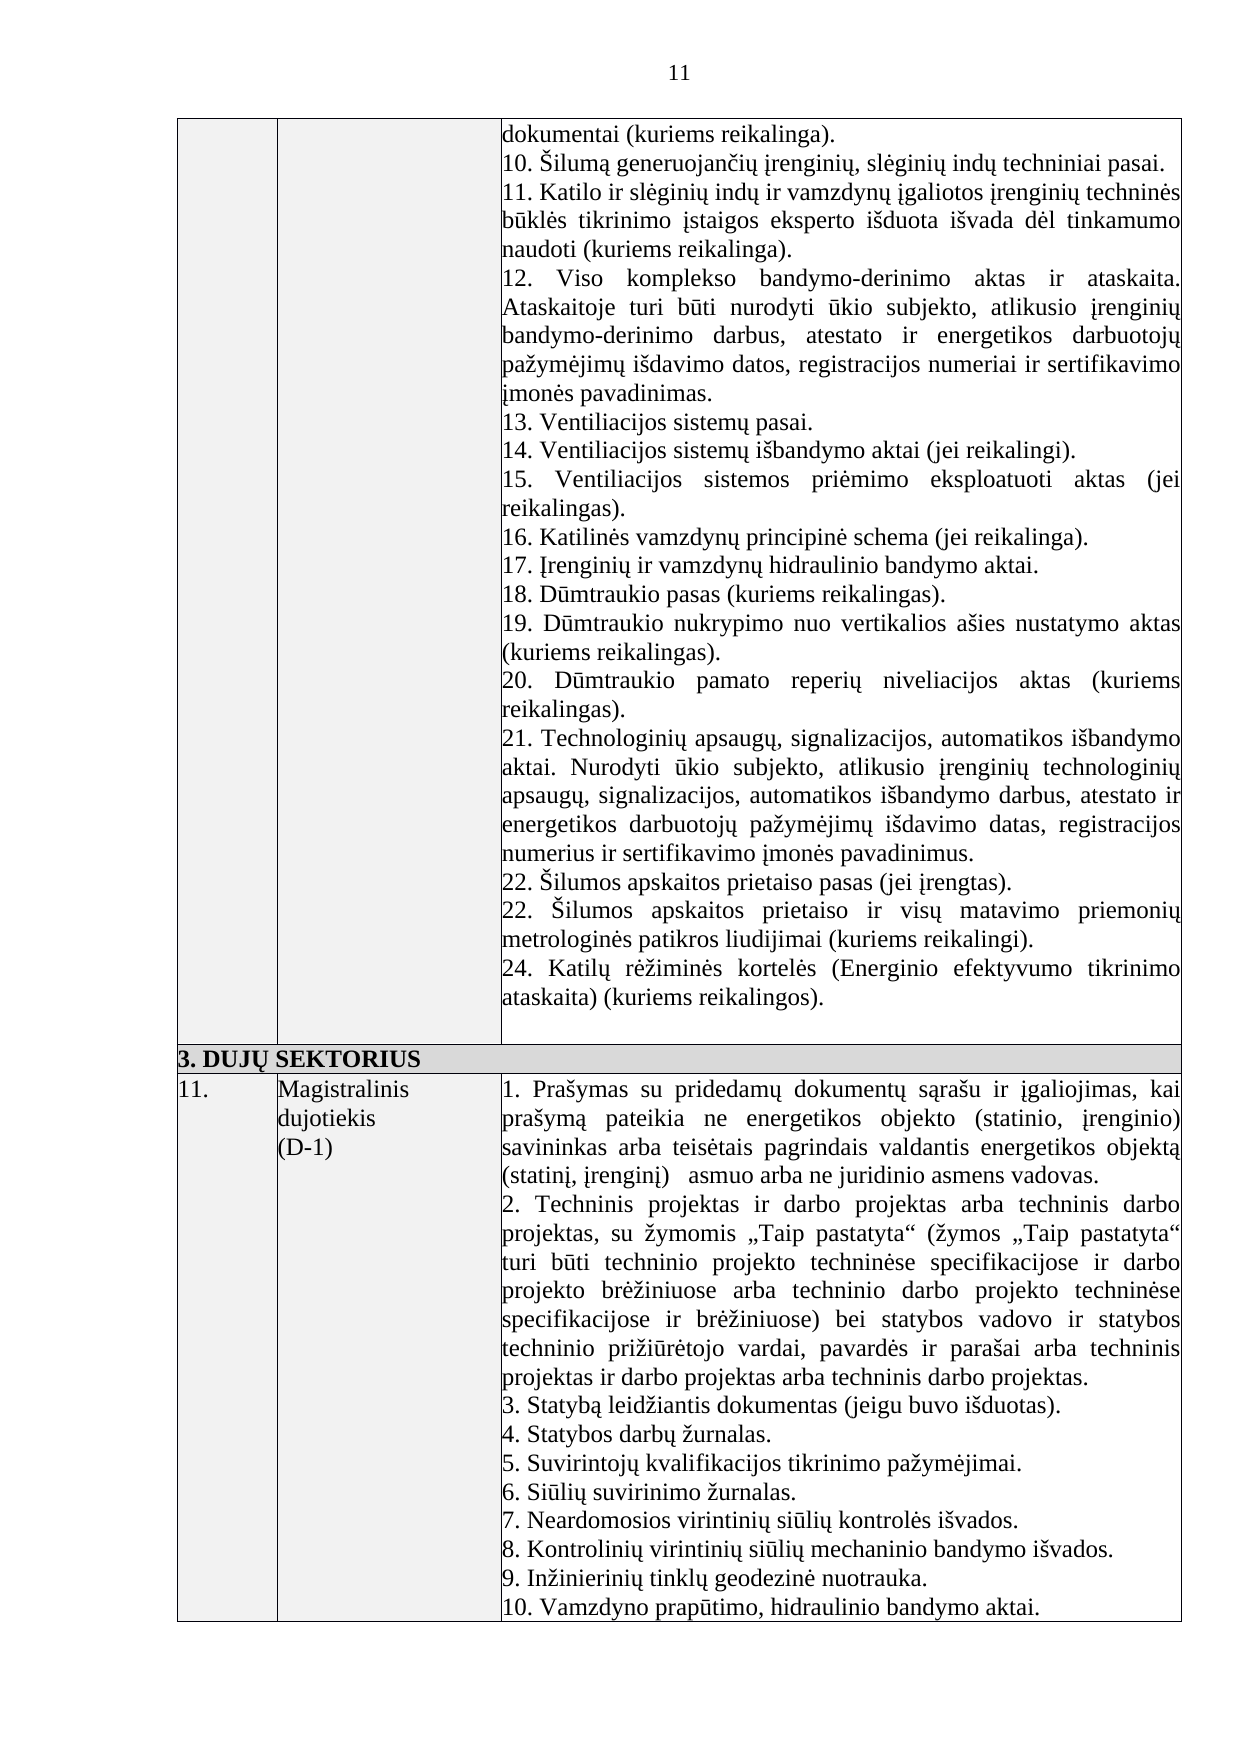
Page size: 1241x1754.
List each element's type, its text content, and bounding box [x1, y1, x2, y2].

table_cell dokumentai (kuriems reikalinga). 10. Šilumą generuojančių įrenginių, slėginių indų techniniai pasai. 11. Katilo ir slėginių indų ir vamzdynų įgaliotos įrenginių techninės būklės tikrinimo įstaigos eksperto išduota išvada dėl tinkamumo naudoti (kuriems reikalinga). 12. Viso komplekso bandymo-derinimo aktas ir ataskaita. Ataskaitoje turi būti nurodyti ūkio subjekto, atlikusio įrenginių bandymo-derinimo darbus, atestato ir energetikos darbuotojų pažymėjimų išdavimo datos, registracijos numeriai ir sertifikavimo įmonės pavadinimas. 13. Ventiliacijos sistemų pasai. 14. Ventiliacijos sistemų išbandymo aktai (jei reikalingi). 15. Ventiliacijos sistemos priėmimo eksploatuoti aktas (jei reikalingas). 16. Katilinės vamzdynų principinė schema (jei reikalinga). 17. Įrenginių ir vamzdynų hidraulinio bandymo aktai. 18. Dūmtraukio pasas (kuriems reikalingas). 19. Dūmtraukio nukrypimo nuo vertikalios ašies nustatymo aktas (kuriems reikalingas). 20. Dūmtraukio pamato reperių niveliacijos aktas (kuriems reikalingas). 21. Technologinių apsaugų, signalizacijos, automatikos išbandymo aktai. Nurodyti ūkio subjekto, atlikusio įrenginių technologinių apsaugų, signalizacijos, automatikos išbandymo darbus, atestato ir energetikos darbuotojų pažymėjimų išdavimo datas, registracijos numerius ir sertifikavimo įmonės pavadinimus. 22. Šilumos apskaitos prietaiso pasas (jei įrengtas). 22. Šilumos apskaitos prietaiso ir visų matavimo priemonių metrologinės patikros liudijimai (kuriems reikalingi). 24. Katilų rėžiminės kortelės (Energinio efektyvumo tikrinimo ataskaita) (kuriems reikalingos). [502, 119, 1181, 1043]
table_cell Magistralinis dujotiekis (D-1) [278, 1074, 501, 1621]
table_cell [178, 119, 277, 1043]
table_cell 1. Prašymas su pridedamų dokumentų sąrašu ir įgaliojimas, kai prašymą pateikia ne energetikos objekto (statinio, įrenginio) savininkas arba teisėtais pagrindais valdantis energetikos objektą (statinį, įrenginį) asmuo arba ne juridinio asmens vadovas. 2. Techninis projektas ir darbo projektas arba techninis darbo projektas, su žymomis „Taip pastatyta“ (žymos „Taip pastatyta“ turi būti techninio projekto techninėse specifikacijose ir darbo projekto brėžiniuose arba techninio darbo projekto techninėse specifikacijose ir brėžiniuose) bei statybos vadovo ir statybos techninio prižiūrėtojo vardai, pavardės ir parašai arba techninis projektas ir darbo projektas arba techninis darbo projektas. 3. Statybą leidžiantis dokumentas (jeigu buvo išduotas). 4. Statybos darbų žurnalas. 5. Suvirintojų kvalifikacijos tikrinimo pažymėjimai. 6. Siūlių suvirinimo žurnalas. 7. Neardomosios virintinių siūlių kontrolės išvados. 8. Kontrolinių virintinių siūlių mechaninio bandymo išvados. 9. Inžinierinių tinklų geodezinė nuotrauka. 10. Vamzdyno prapūtimo, hidraulinio bandymo aktai. [502, 1074, 1181, 1621]
table_cell 11. [178, 1074, 277, 1621]
table_cell [278, 119, 501, 1043]
table_cell 3. DUJŲ SEKTORIUS [178, 1045, 1181, 1073]
